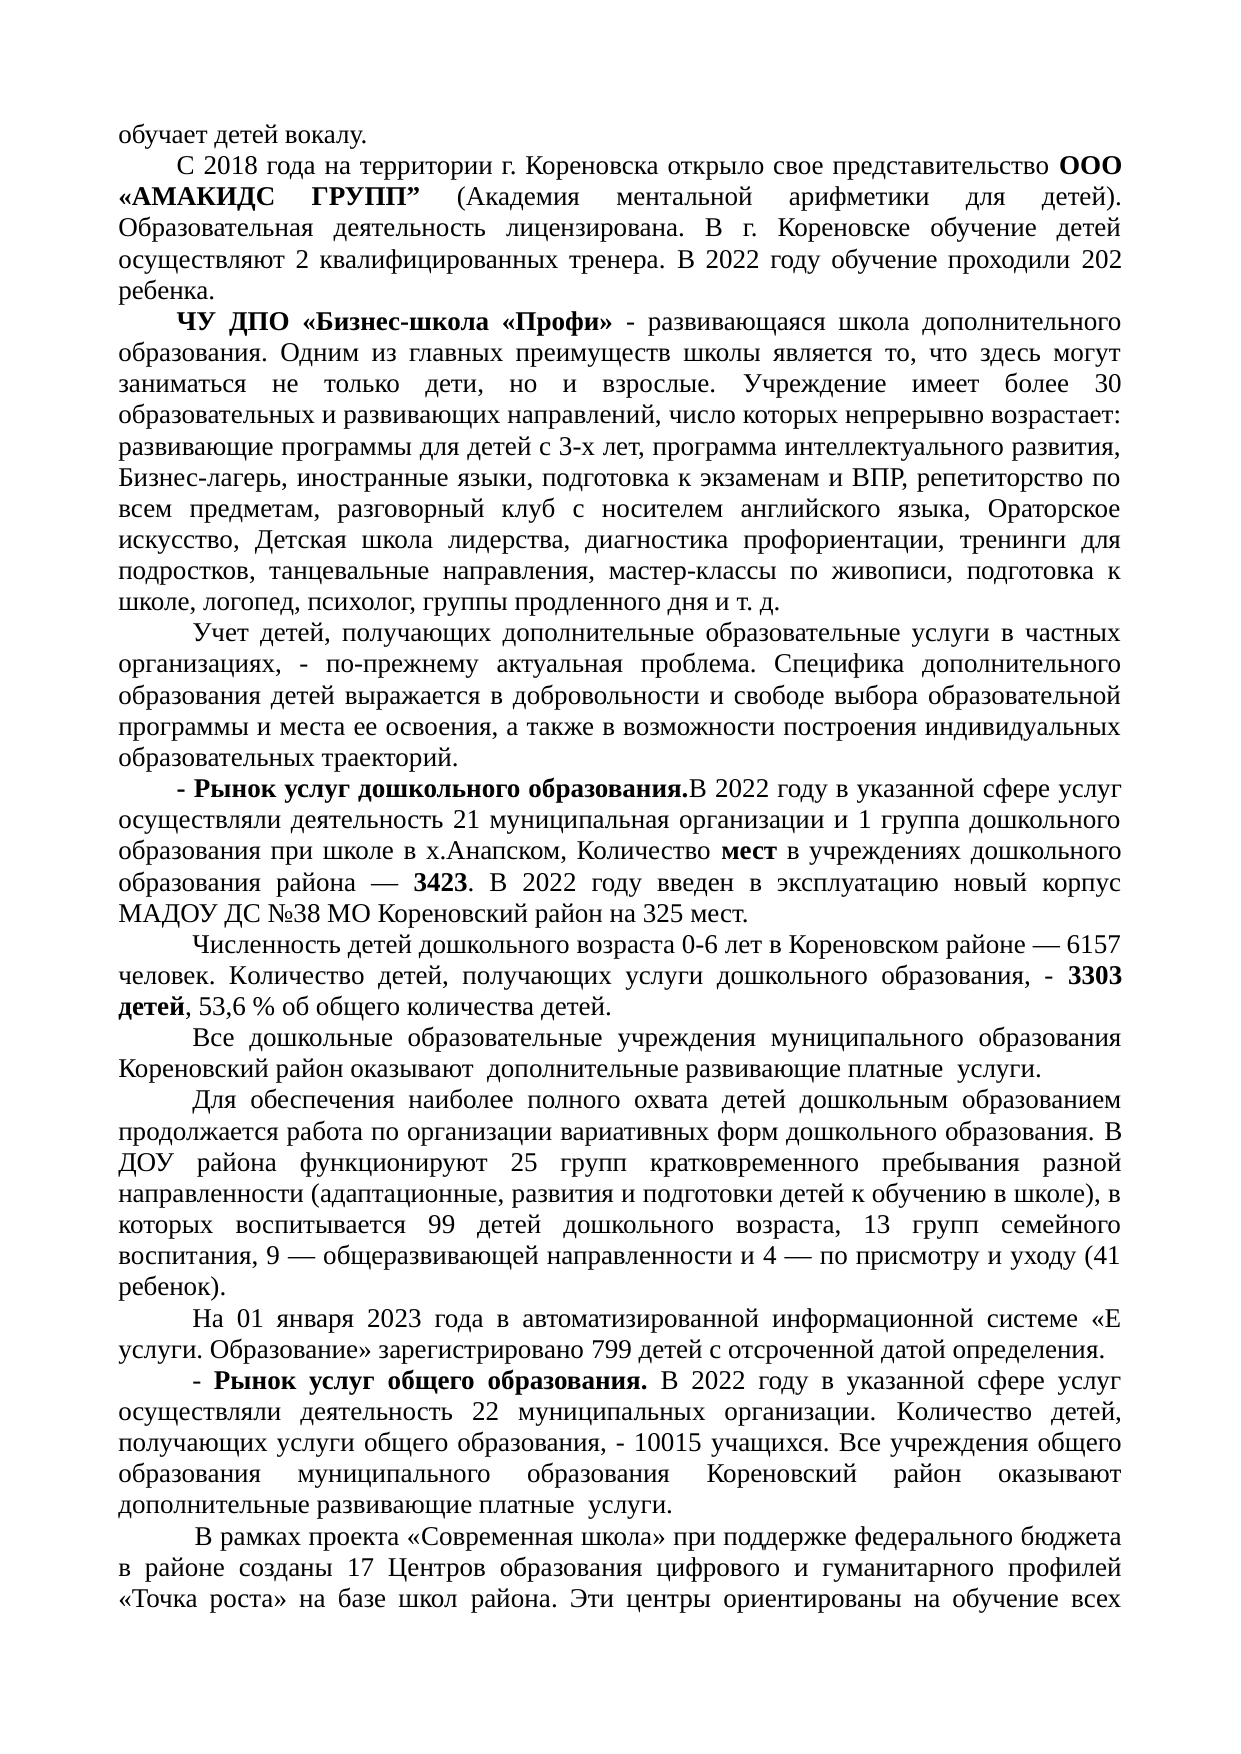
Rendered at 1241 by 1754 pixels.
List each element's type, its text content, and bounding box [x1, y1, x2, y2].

text обучает детей вокалу. [118, 118, 1122, 149]
text ЧУ ДПО «Бизнес-школа «Профи» - развивающаяся школа дополнительного образования. Одним из главных преимуществ школы является то, что здесь могут заниматься не только дети, но и взрослые. Учреждение имеет более 30 образовательных и развивающих направлений, число которых непрерывно возрастает: развивающие программы для детей с 3-х лет, программа интеллектуального развития, Бизнес-лагерь, иностранные языки, подготовка к экзаменам и ВПР, репетиторство по всем предметам, разговорный клуб с носителем английского языка, Ораторское искусство, Детская школа лидерства, диагностика профориентации, тренинги для подростков, танцевальные направления, мастер-классы по живописи, подготовка к школе, логопед, психолог, группы продленного дня и т. д. [118, 305, 1122, 616]
text Все дошкольные образовательные учреждения муниципального образования Кореновский район оказывают дополнительные развивающие платные услуги. [118, 1021, 1122, 1084]
text В рамках проекта «Современная школа» при поддержке федерального бюджета в районе созданы 17 Центров образования цифрового и гуманитарного профилей «Точка роста» на базе школ района. Эти центры ориентированы на обучение всех [118, 1520, 1122, 1613]
text Численность детей дошкольного возраста 0-6 лет в Кореновском районе — 6157 человек. Количество детей, получающих услуги дошкольного образования, - 3303 детей, 53,6 % об общего количества детей. [118, 928, 1122, 1021]
text На 01 января 2023 года в автоматизированной информационной системе «Е услуги. Образование» зарегистрировано 799 детей с отсроченной датой определения. [118, 1302, 1122, 1364]
text Для обеспечения наиболее полного охвата детей дошкольным образованием продолжается работа по организации вариативных форм дошкольного образования. В ДОУ района функционируют 25 групп кратковременного пребывания разной направленности (адаптационные, развития и подготовки детей к обучению в школе), в которых воспитывается 99 детей дошкольного возраста, 13 групп семейного воспитания, 9 — общеразвивающей направленности и 4 — по присмотру и уходу (41 ребенок). [118, 1084, 1122, 1302]
text Учет детей, получающих дополнительные образовательные услуги в частных организациях, - по-прежнему актуальная проблема. Специфика дополнительного образования детей выражается в добровольности и свободе выбора образовательной программы и места ее освоения, а также в возможности построения индивидуальных образовательных траекторий. [118, 616, 1122, 772]
text С 2018 года на территории г. Кореновска открыло свое представительство ООО «АМАКИДС ГРУПП” (Академия ментальной арифметики для детей). Образовательная деятельность лицензирована. В г. Кореновске обучение детей осуществляют 2 квалифицированных тренера. В 2022 году обучение проходили 202 ребенка. [118, 149, 1122, 305]
text - Рынок услуг общего образования. В 2022 году в указанной сфере услуг осуществляли деятельность 22 муниципальных организации. Количество детей, получающих услуги общего образования, - 10015 учащихся. Все учреждения общего образования муниципального образования Кореновский район оказывают дополнительные развивающие платные услуги. [118, 1364, 1122, 1520]
text - Рынок услуг дошкольного образования.В 2022 году в указанной сфере услуг осуществляли деятельность 21 муниципальная организации и 1 группа дошкольного образования при школе в х.Анапском, Количество мест в учреждениях дошкольного образования района — 3423. В 2022 году введен в эксплуатацию новый корпус МАДОУ ДС №38 МО Кореновский район на 325 мест. [118, 772, 1122, 928]
